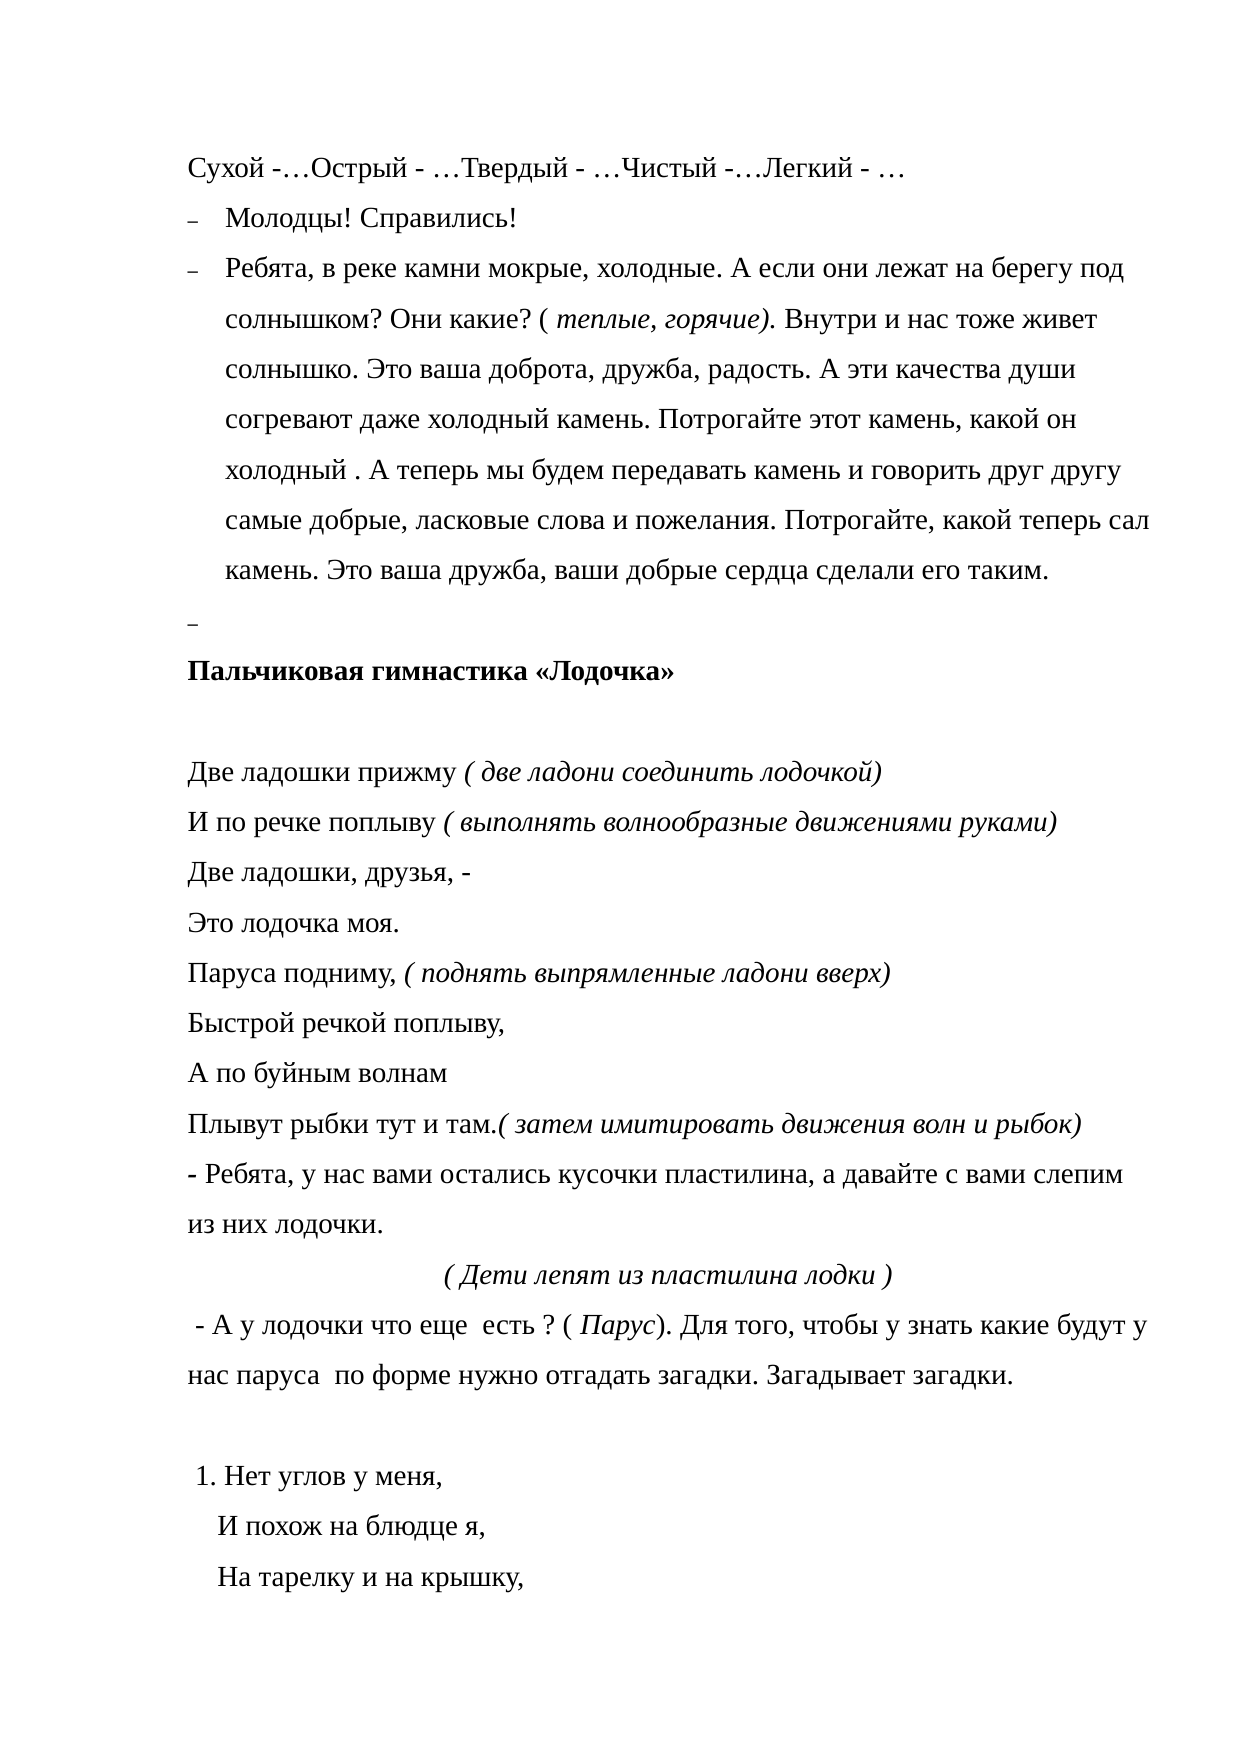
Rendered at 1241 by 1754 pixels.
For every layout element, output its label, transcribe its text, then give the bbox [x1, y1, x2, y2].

text Плывут рыбки тут и там.( затем имитировать движения волн и рыбок) [187, 1106, 1152, 1139]
text Это лодочка моя. [187, 905, 1152, 938]
list Ребята, в реке камни мокрые, холодные. А если они лежат на берегу под солнышком? Они какие? ( теплые, горячие). Внутри и нас тоже живет солнышко. Это ваша доброта, дружба, радость. А эти качества души согревают даже холодный камень. Потрогайте этот камень, какой он холодный . А теперь мы будем передавать камень и говорить друг другу самые добрые, ласковые слова и пожелания. Потрогайте, какой теперь сал камень. Это ваша дружба, ваши добрые сердца сделали его таким. [187, 251, 1152, 586]
text Быстрой речкой поплыву, [187, 1005, 1152, 1039]
text И по речке поплыву ( выполнять волнообразные движениями руками) [187, 804, 1152, 838]
text ( Дети лепят из пластилина лодки ) [187, 1257, 1152, 1290]
text А по буйным волнам [187, 1056, 1152, 1089]
text - А у лодочки что еще есть ? ( Парус). Для того, чтобы у знать какие будут у нас паруса по форме нужно отгадать загадки. Загадывает загадки. [187, 1307, 1152, 1391]
list Молодцы! Справились! [187, 200, 1152, 234]
text - Ребята, у нас вами остались кусочки пластилина, а давайте с вами слепим из них лодочки. [187, 1156, 1152, 1240]
text 1. Нет углов у меня, [187, 1458, 1152, 1492]
text Две ладошки прижму ( две ладони соединить лодочкой) [187, 754, 1152, 787]
text Две ладошки, друзья, - [187, 854, 1152, 888]
text Паруса подниму, ( поднять выпрямленные ладони вверх) [187, 955, 1152, 988]
text И похож на блюдце я, [217, 1508, 1152, 1542]
text Сухой -…Острый - …Твердый - …Чистый -…Легкий - … [187, 150, 1152, 183]
text Пальчиковая гимнастика «Лодочка» [187, 653, 1152, 687]
text На тарелку и на крышку, [217, 1559, 1152, 1592]
